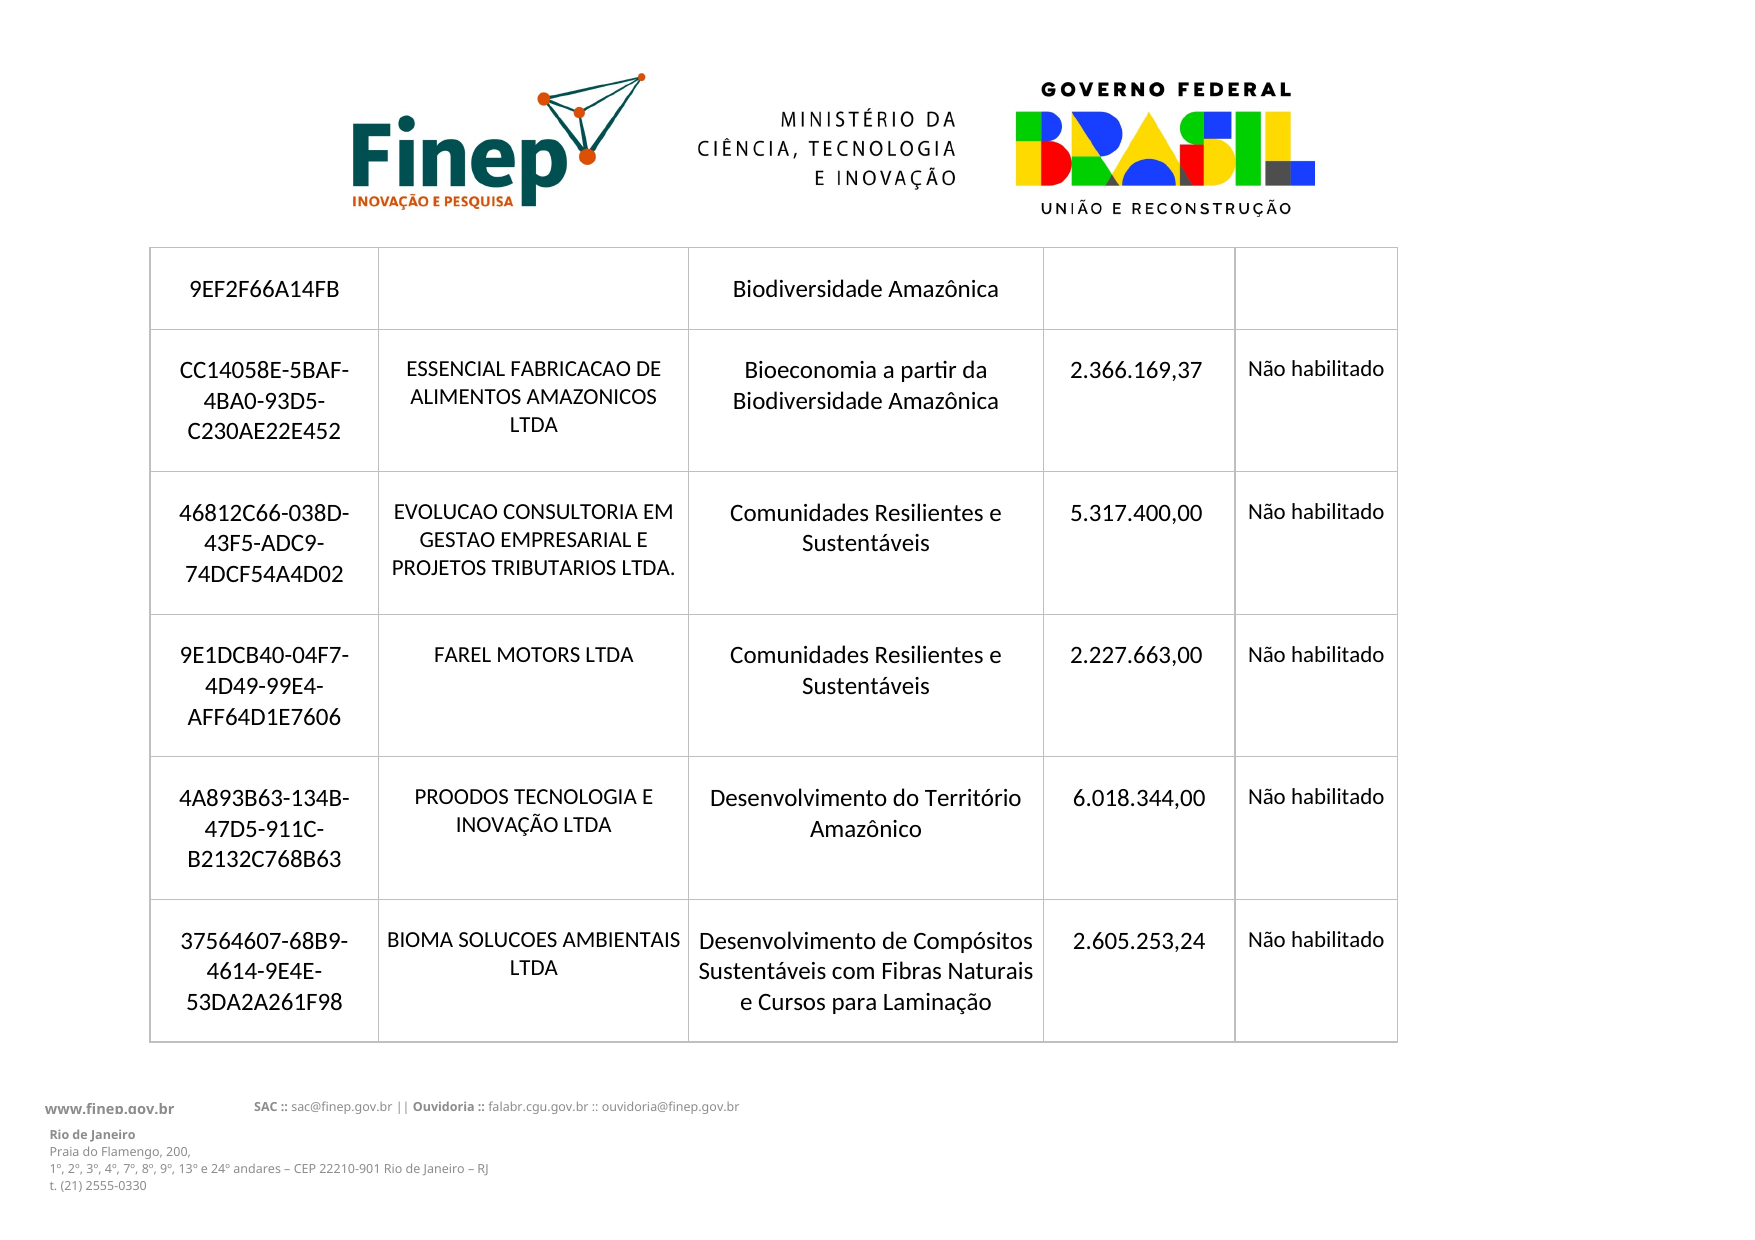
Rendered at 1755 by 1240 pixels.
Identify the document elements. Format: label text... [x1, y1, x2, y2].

table_cell 9E1DCB40-04F7-4D49-99E4-AFF64D1E7606 [151, 615, 378, 756]
table_cell Comunidades Resilientes e Sustentáveis [689, 615, 1043, 756]
table_cell [379, 248, 688, 328]
table_cell 4A893B63-134B-47D5-911C-B2132C768B63 [151, 757, 378, 899]
table_cell [1044, 248, 1234, 328]
table_cell 2.366.169,37 [1044, 330, 1234, 471]
table_cell 2.605.253,24 [1044, 900, 1234, 1041]
table_cell PROODOS TECNOLOGIA E INOVAÇÃO LTDA [379, 757, 688, 899]
table_cell 2.227.663,00 [1044, 615, 1234, 756]
table_cell 6.018.344,00 [1044, 757, 1234, 899]
table_cell Desenvolvimento do Território Amazônico [689, 757, 1043, 899]
table_cell Não habilitado [1236, 472, 1397, 614]
table_cell Desenvolvimento de Compósitos Sustentáveis com Fibras Naturais e Cursos para Laminação [689, 900, 1043, 1041]
table_cell 37564607-68B9-4614-9E4E-53DA2A261F98 [151, 900, 378, 1041]
table_cell Não habilitado [1236, 330, 1397, 471]
table_cell Não habilitado [1236, 757, 1397, 899]
table_cell Não habilitado [1236, 900, 1397, 1041]
table_cell 46812C66-038D-43F5-ADC9-74DCF54A4D02 [151, 472, 378, 614]
table_cell Não habilitado [1236, 615, 1397, 756]
table_cell Bioeconomia a partir da Biodiversidade Amazônica [689, 330, 1043, 471]
table_cell Biodiversidade Amazônica [689, 248, 1043, 328]
table_cell BIOMA SOLUCOES AMBIENTAIS LTDA [379, 900, 688, 1041]
table_cell 9EF2F66A14FB [151, 248, 378, 328]
table_cell Comunidades Resilientes e Sustentáveis [689, 472, 1043, 614]
table_cell EVOLUCAO CONSULTORIA EM GESTAO EMPRESARIAL E PROJETOS TRIBUTARIOS LTDA. [379, 472, 688, 614]
table_cell ESSENCIAL FABRICACAO DE ALIMENTOS AMAZONICOS LTDA [379, 330, 688, 471]
table_cell [1236, 248, 1397, 328]
table_cell FAREL MOTORS LTDA [379, 615, 688, 756]
table_cell 5.317.400,00 [1044, 472, 1234, 614]
table_cell CC14058E-5BAF-4BA0-93D5-C230AE22E452 [151, 330, 378, 471]
